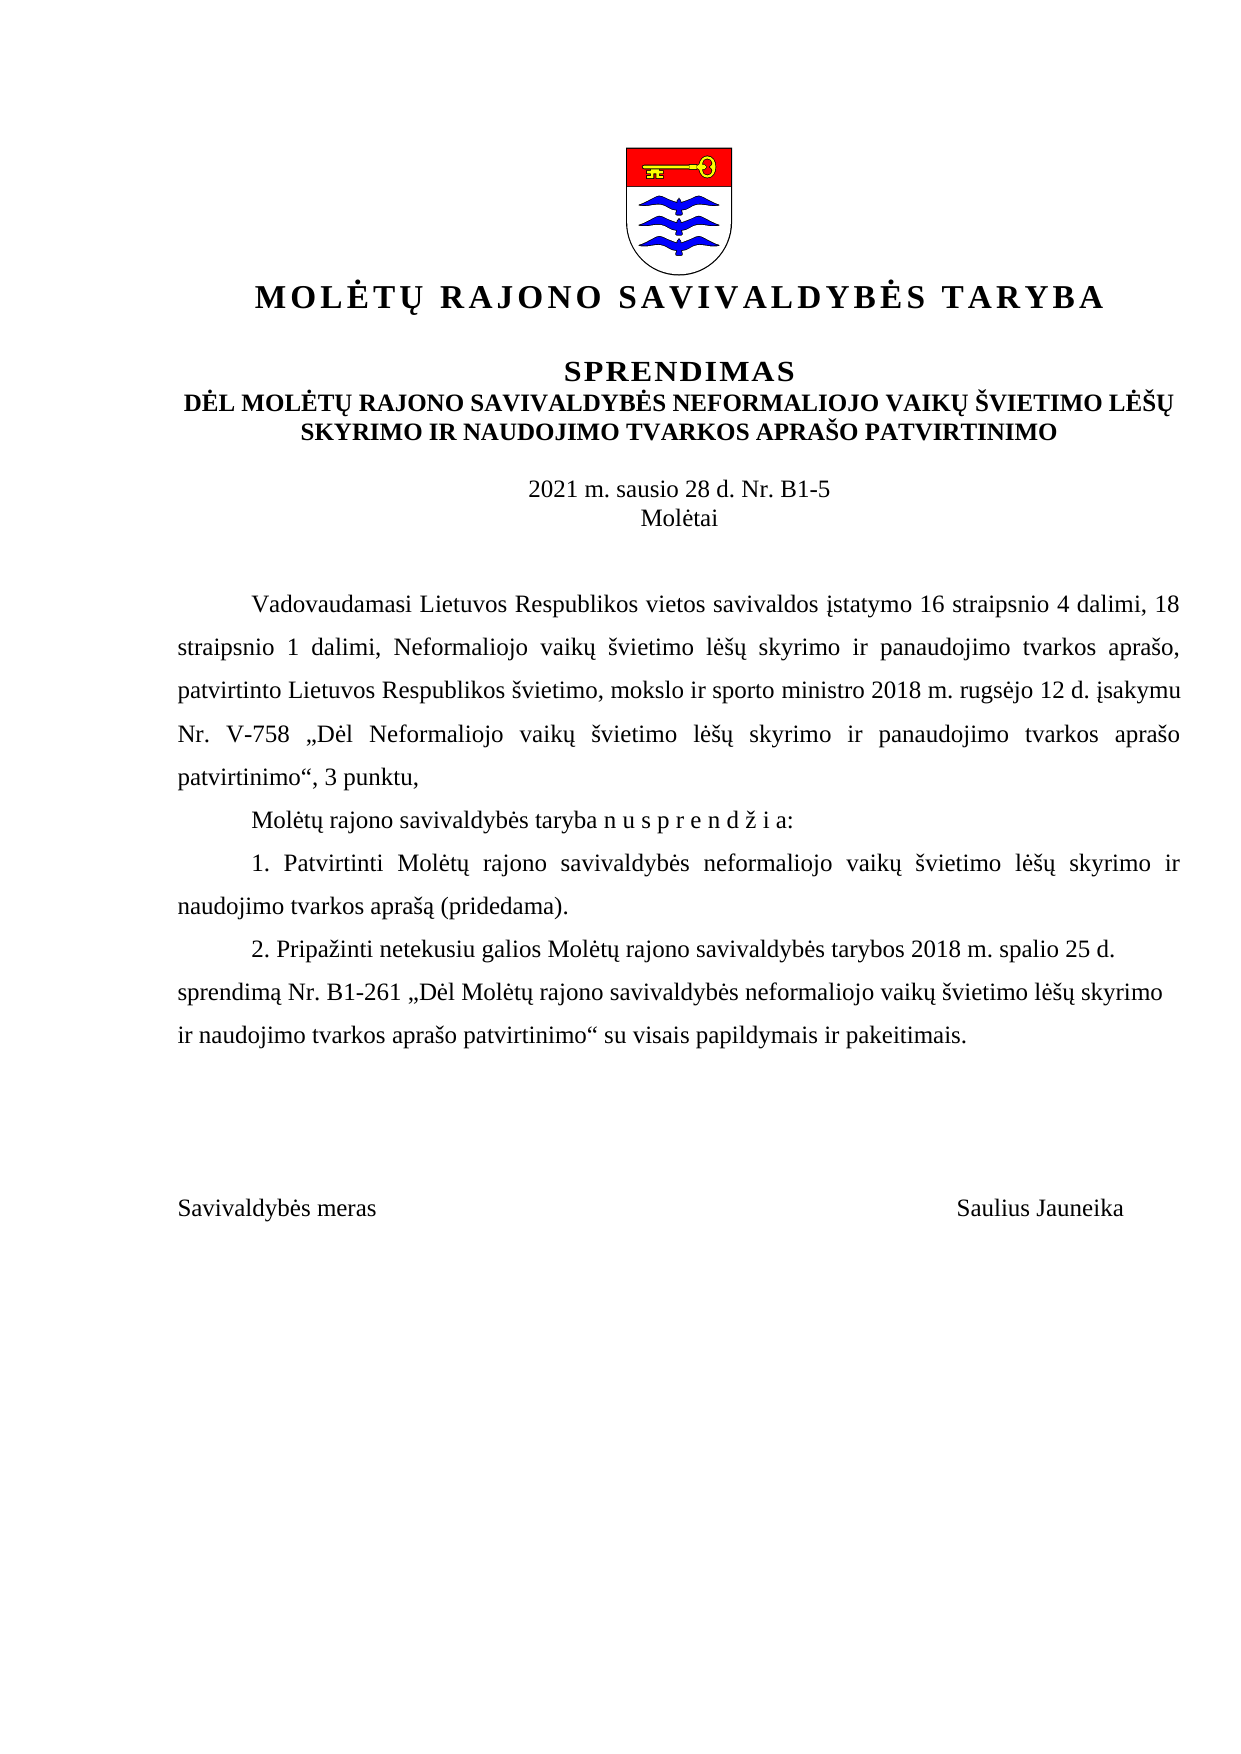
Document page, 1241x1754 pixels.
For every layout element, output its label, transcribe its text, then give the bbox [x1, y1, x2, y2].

text Vadovaudamasi Lietuvos Respublikos vietos savivaldos įstatymo 16 straipsnio 4 dalimi, 18 straipsnio 1 dalimi, Neformaliojo vaikų švietimo lėšų skyrimo ir panaudojimo tvarkos aprašo, patvirtinto Lietuvos Respublikos švietimo, mokslo ir sporto ministro 2018 m. rugsėjo 12 d. įsakymu Nr. V-758 „Dėl Neformaliojo vaikų švietimo lėšų skyrimo ir panaudojimo tvarkos aprašo patvirtinimo“, 3 punktu, [177, 589, 1181, 791]
text Molėtų rajono savivaldybės taryba n u s p r e n d ž i a: [177, 805, 1181, 834]
text 2021 m. sausio 28 d. Nr. B1-5 [177, 474, 1181, 503]
text Savivaldybės meras Saulius Jauneika [177, 1193, 1181, 1222]
text 1. Patvirtinti Molėtų rajono savivaldybės neformaliojo vaikų švietimo lėšų skyrimo ir naudojimo tvarkos aprašą (pridedama). [177, 848, 1181, 920]
text Molėtų rajono savivaldybės taryba [177, 278, 1181, 316]
text 2. Pripažinti netekusiu galios Molėtų rajono savivaldybės tarybos 2018 m. spalio 25 d. sprendimą Nr. B1-261 „Dėl Molėtų rajono savivaldybės neformaliojo vaikų švietimo lėšų skyrimo ir naudojimo tvarkos aprašo patvirtinimo“ su visais papildymais ir pakeitimais. [177, 934, 1181, 1049]
text SPRENDIMAS [177, 354, 1181, 388]
text Molėtai [177, 503, 1181, 532]
text Dėl molėtų rajono savivaldybės neformaliojo vaikų švietimo lėšų skyrimo ir naudojimo tvarkos aprašo patvirtinimo [177, 388, 1181, 474]
